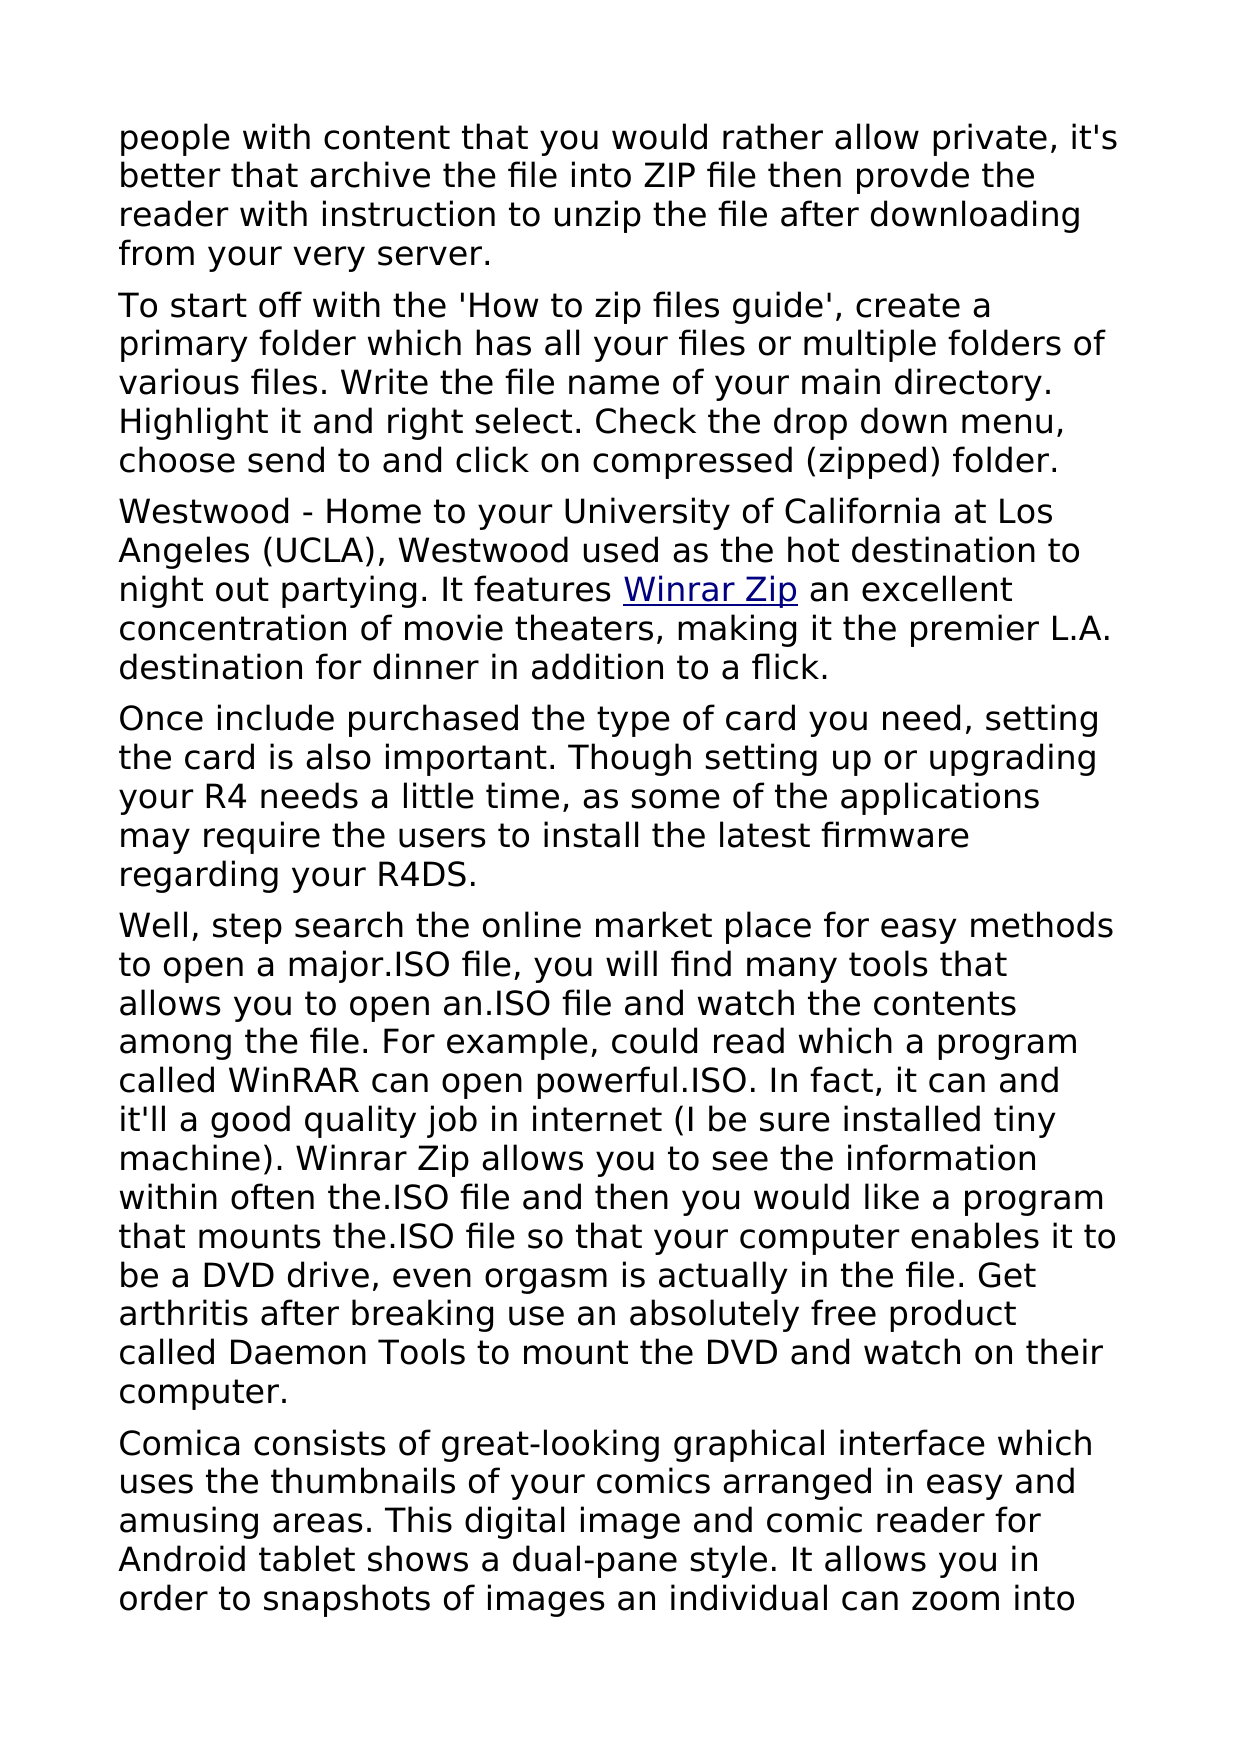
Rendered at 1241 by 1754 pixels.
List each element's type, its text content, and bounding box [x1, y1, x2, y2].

text Westwood - Home to your University of California at Los Angeles (UCLA), Westwood used as the hot destination to night out partying. It features Winrar Zip an excellent concentration of movie theaters, making it the premier L.A. destination for dinner in addition to a flick. [118, 493, 1122, 687]
text To start off with the 'How to zip files guide', create a primary folder which has all your files or multiple folders of various files. Write the file name of your main directory. Highlight it and right select. Check the drop down menu, choose send to and click on compressed (zipped) folder. [118, 286, 1122, 480]
text people with content that you would rather allow private, it's better that archive the file into ZIP file then provde the reader with instruction to unzip the file after downloading from your very server. [118, 118, 1122, 273]
text Well, step search the online market place for easy methods to open a major.ISO file, you will find many tools that allows you to open an.ISO file and watch the contents among the file. For example, could read which a program called WinRAR can open powerful.ISO. In fact, it can and it'll a good quality job in internet (I be sure installed tiny machine). Winrar Zip allows you to see the information within often the.ISO file and then you would like a program that mounts the.ISO file so that your computer enables it to be a DVD drive, even orgasm is actually in the file. Get arthritis after breaking use an absolutely free product called Daemon Tools to mount the DVD and watch on their computer. [118, 906, 1122, 1411]
text Comica consists of great-looking graphical interface which uses the thumbnails of your comics arranged in easy and amusing areas. This digital image and comic reader for Android tablet shows a dual-pane style. It allows you in order to snapshots of images an individual can zoom into [118, 1424, 1122, 1618]
text Once include purchased the type of card you need, setting the card is also important. Though setting up or upgrading your R4 needs a little time, as some of the applications may require the users to install the latest firmware regarding your R4DS. [118, 699, 1122, 894]
